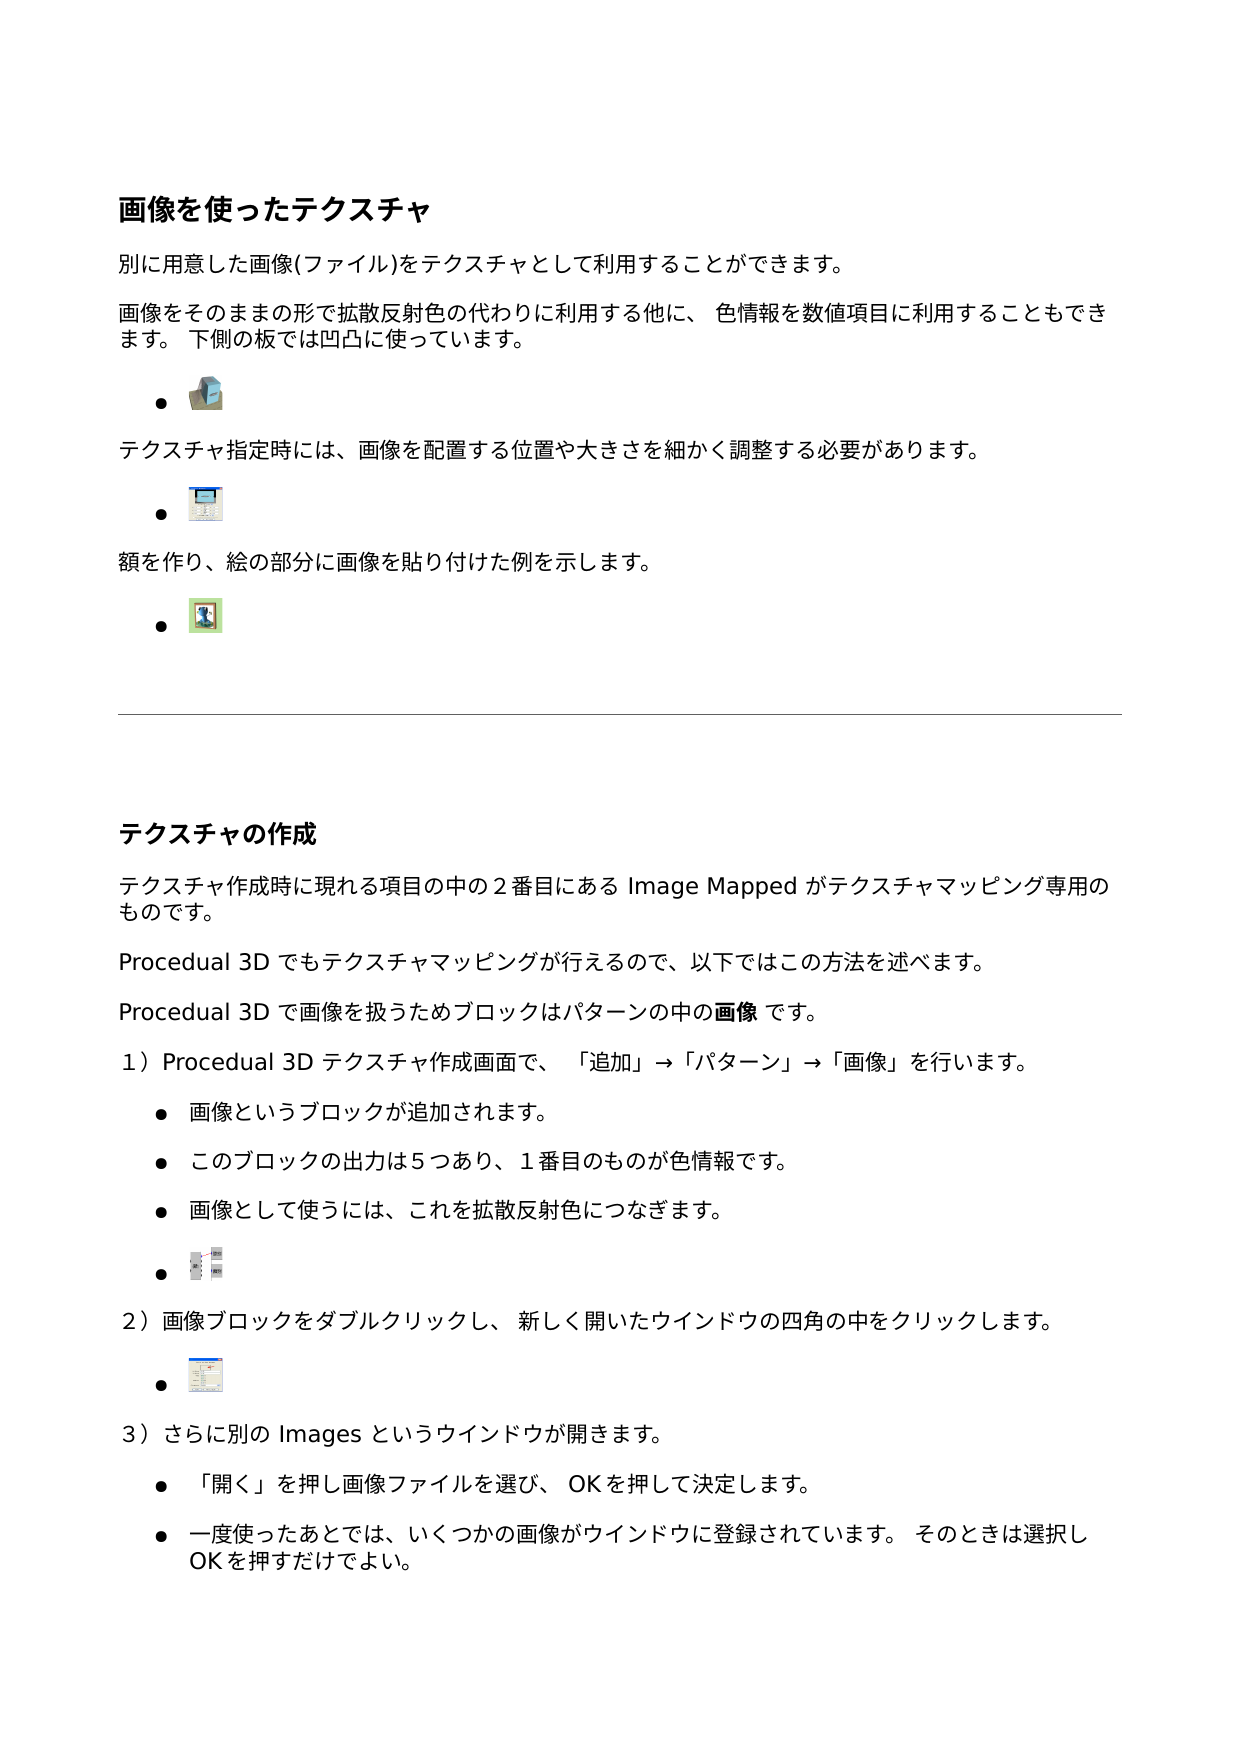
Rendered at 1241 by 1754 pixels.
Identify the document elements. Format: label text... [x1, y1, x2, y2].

picture [188, 1358, 223, 1392]
picture [188, 1247, 223, 1281]
text １）Procedual 3D テクスチャ作成画面で、 「追加」→「パターン」→「画像」を行います。 [118, 1049, 1122, 1076]
text Procedual 3D で画像を扱うためブロックはパターンの中の画像 です。 [118, 999, 1122, 1026]
text 画像をそのままの形で拡散反射色の代わりに利用する他に、 色情報を数値項目に利用することもできます。 下側の板では凹凸に使っています。 [118, 301, 1122, 352]
list 画像として使うには、これを拡散反射色につなぎます。 [153, 1198, 1122, 1223]
picture [188, 598, 223, 633]
text Procedual 3D でもテクスチャマッピングが行えるので、以下ではこの方法を述べます。 [118, 949, 1122, 976]
picture [188, 487, 223, 521]
list このブロックの出力は５つあり、１番目のものが色情報です。 [153, 1149, 1122, 1174]
text ２）画像ブロックをダブルクリックし、 新しく開いたウインドウの四角の中をクリックします。 [118, 1309, 1122, 1335]
text ３）さらに別の Images というウインドウが開きます。 [118, 1421, 1122, 1447]
subtitle テクスチャの作成 [118, 820, 1122, 849]
list 画像というブロックが追加されます。 [153, 1100, 1122, 1125]
text テクスチャ作成時に現れる項目の中の２番目にある Image Mapped がテクスチャマッピング専用のものです。 [118, 873, 1122, 926]
list 一度使ったあとでは、いくつかの画像がウインドウに登録されています。 そのときは選択しOKを押すだけでよい。 [153, 1521, 1122, 1574]
list 「開く」を押し画像ファイルを選び、 OKを押して決定します。 [153, 1471, 1122, 1498]
text 別に用意した画像(ファイル)をテクスチャとして利用することができます。 [118, 251, 1122, 278]
subtitle 画像を使ったテクスチャ [118, 193, 1122, 227]
text テクスチャ指定時には、画像を配置する位置や大きさを細かく調整する必要があります。 [118, 438, 1122, 464]
picture [188, 375, 223, 410]
text 額を作り、絵の部分に画像を貼り付けた例を示します。 [118, 550, 1122, 575]
